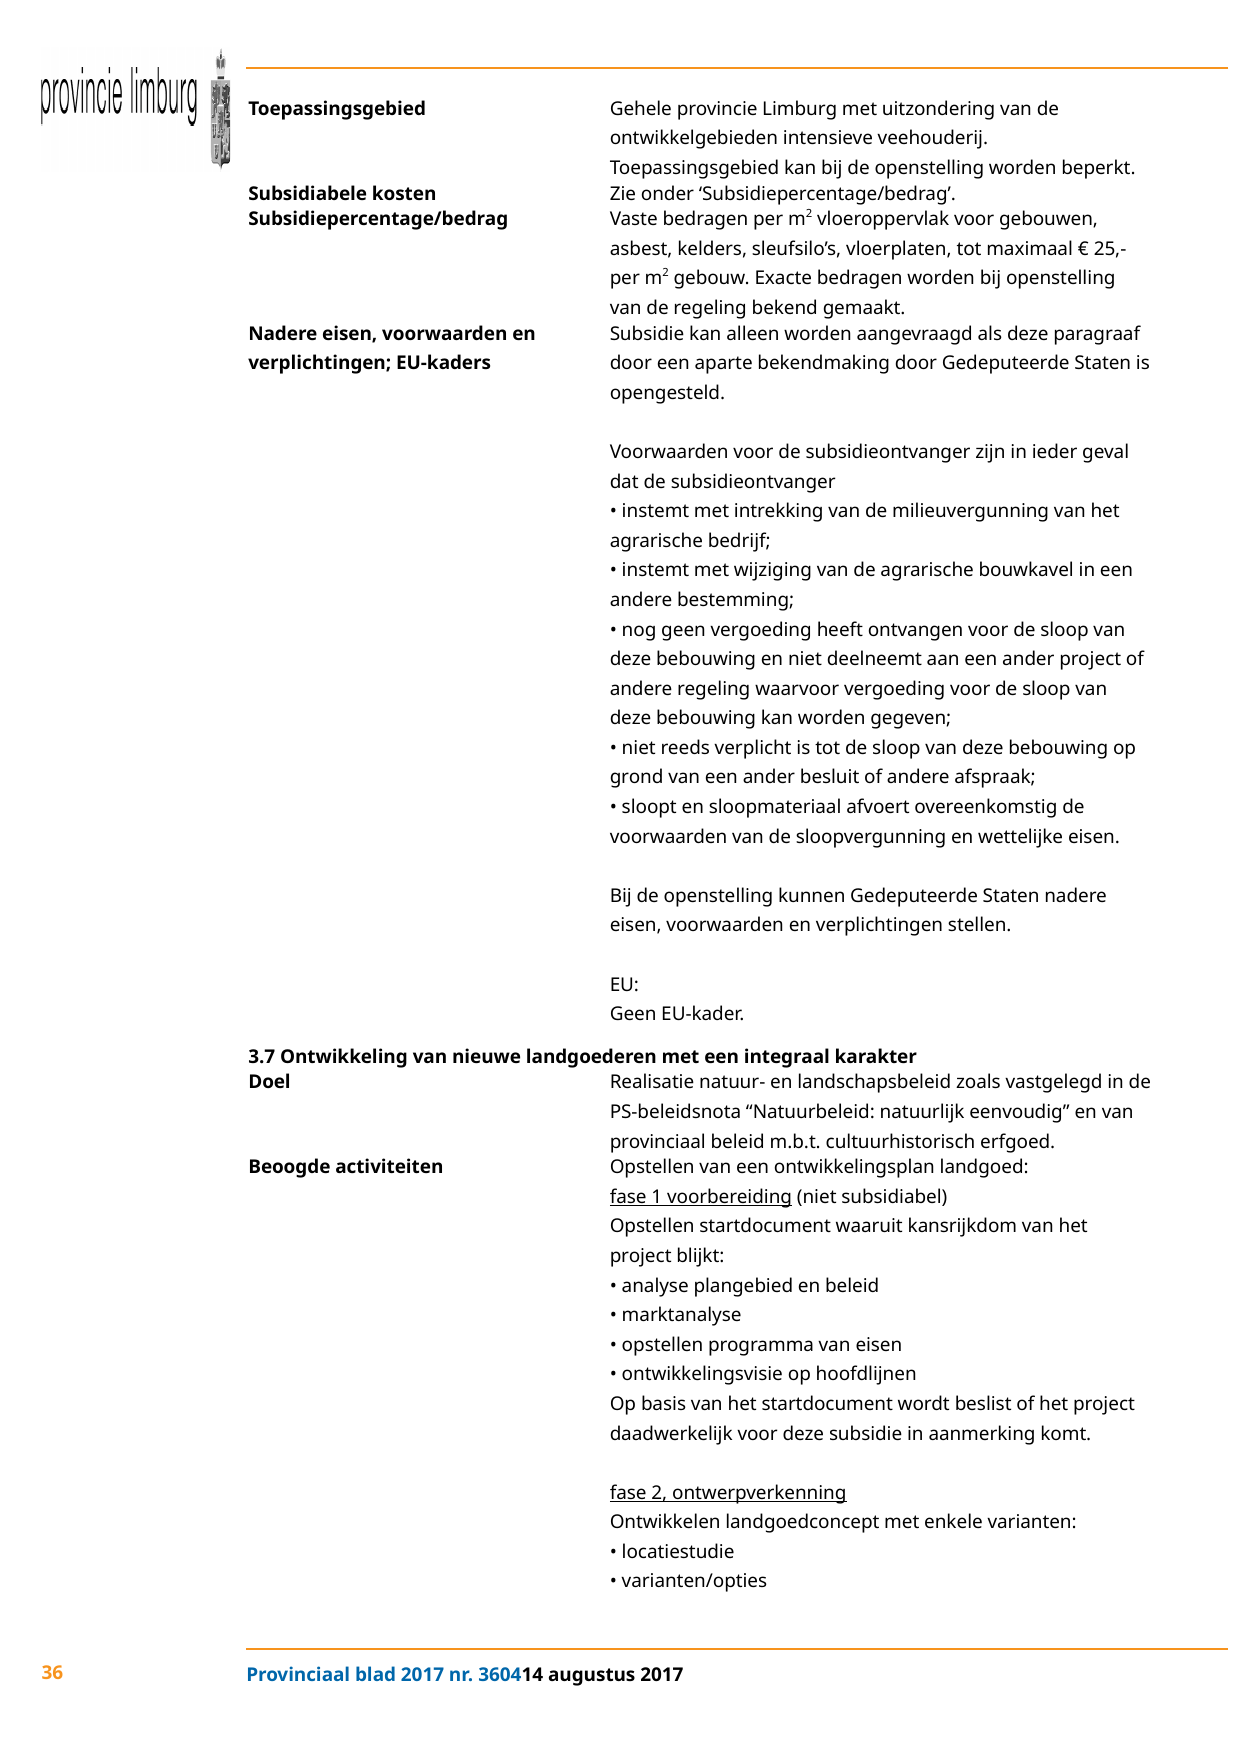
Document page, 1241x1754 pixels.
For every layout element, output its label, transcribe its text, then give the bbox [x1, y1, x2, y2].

table_cell Beoogde activiteiten [248, 1154, 609, 1593]
table_header Realisatie natuur- en landschapsbeleid zoals vastgelegd in de PS-beleidsnota “Natuurbeleid: natuurlijk eenvoudig” en van provinciaal beleid m.b.t. cultuurhistorisch erfgoed. [610, 1069, 1152, 1153]
table_cell Opstellen van een ontwikkelingsplan landgoed: fase 1 voorbereiding (niet subsidiabel) Opstellen startdocument waaruit kansrijkdom van het project blijkt: • analyse plangebied en beleid • marktanalyse • opstellen programma van eisen • ontwikkelingsvisie op hoofdlijnen Op basis van het startdocument wordt beslist of het project daadwerkelijk voor deze subsidie in aanmerking komt. fase 2, ontwerpverkenning Ontwikkelen landgoedconcept met enkele varianten: • locatiestudie • varianten/opties [610, 1154, 1152, 1593]
table_cell Nadere eisen, voorwaarden en verplichtingen; EU-kaders [248, 320, 609, 1026]
table_header Doel [248, 1069, 609, 1153]
table_cell Subsidiabele kosten [248, 180, 609, 205]
table_cell Zie onder ‘Subsidiepercentage/bedrag’. [610, 180, 1152, 205]
table_cell Toepassingsgebied [248, 95, 609, 180]
text 3.7 Ontwikkeling van nieuwe landgoederen met een integraal karakter [248, 1043, 1152, 1068]
picture [41, 47, 231, 172]
table_cell Gehele provincie Limburg met uitzondering van de ontwikkelgebieden intensieve veehouderij. Toepassingsgebied kan bij de openstelling worden beperkt. [610, 95, 1152, 180]
table_cell Vaste bedragen per m2 vloeroppervlak voor gebouwen, asbest, kelders, sleufsilo’s, vloerplaten, tot maximaal € 25,- per m2 gebouw. Exacte bedragen worden bij openstelling van de regeling bekend gemaakt. [610, 205, 1152, 320]
table_cell Subsidie kan alleen worden aangevraagd als deze paragraaf door een aparte bekendmaking door Gedeputeerde Staten is opengesteld. Voorwaarden voor de subsidieontvanger zijn in ieder geval dat de subsidieontvanger • instemt met intrekking van de milieuvergunning van het agrarische bedrijf; • instemt met wijziging van de agrarische bouwkavel in een andere bestemming; • nog geen vergoeding heeft ontvangen voor de sloop van deze bebouwing en niet deelneemt aan een ander project of andere regeling waarvoor vergoeding voor de sloop van deze bebouwing kan worden gegeven; • niet reeds verplicht is tot de sloop van deze bebouwing op grond van een ander besluit of andere afspraak; • sloopt en sloopmateriaal afvoert overeenkomstig de voorwaarden van de sloopvergunning en wettelijke eisen. Bij de openstelling kunnen Gedeputeerde Staten nadere eisen, voorwaarden en verplichtingen stellen. EU: Geen EU-kader. [610, 320, 1152, 1026]
table_cell Subsidiepercentage/bedrag [248, 205, 609, 320]
